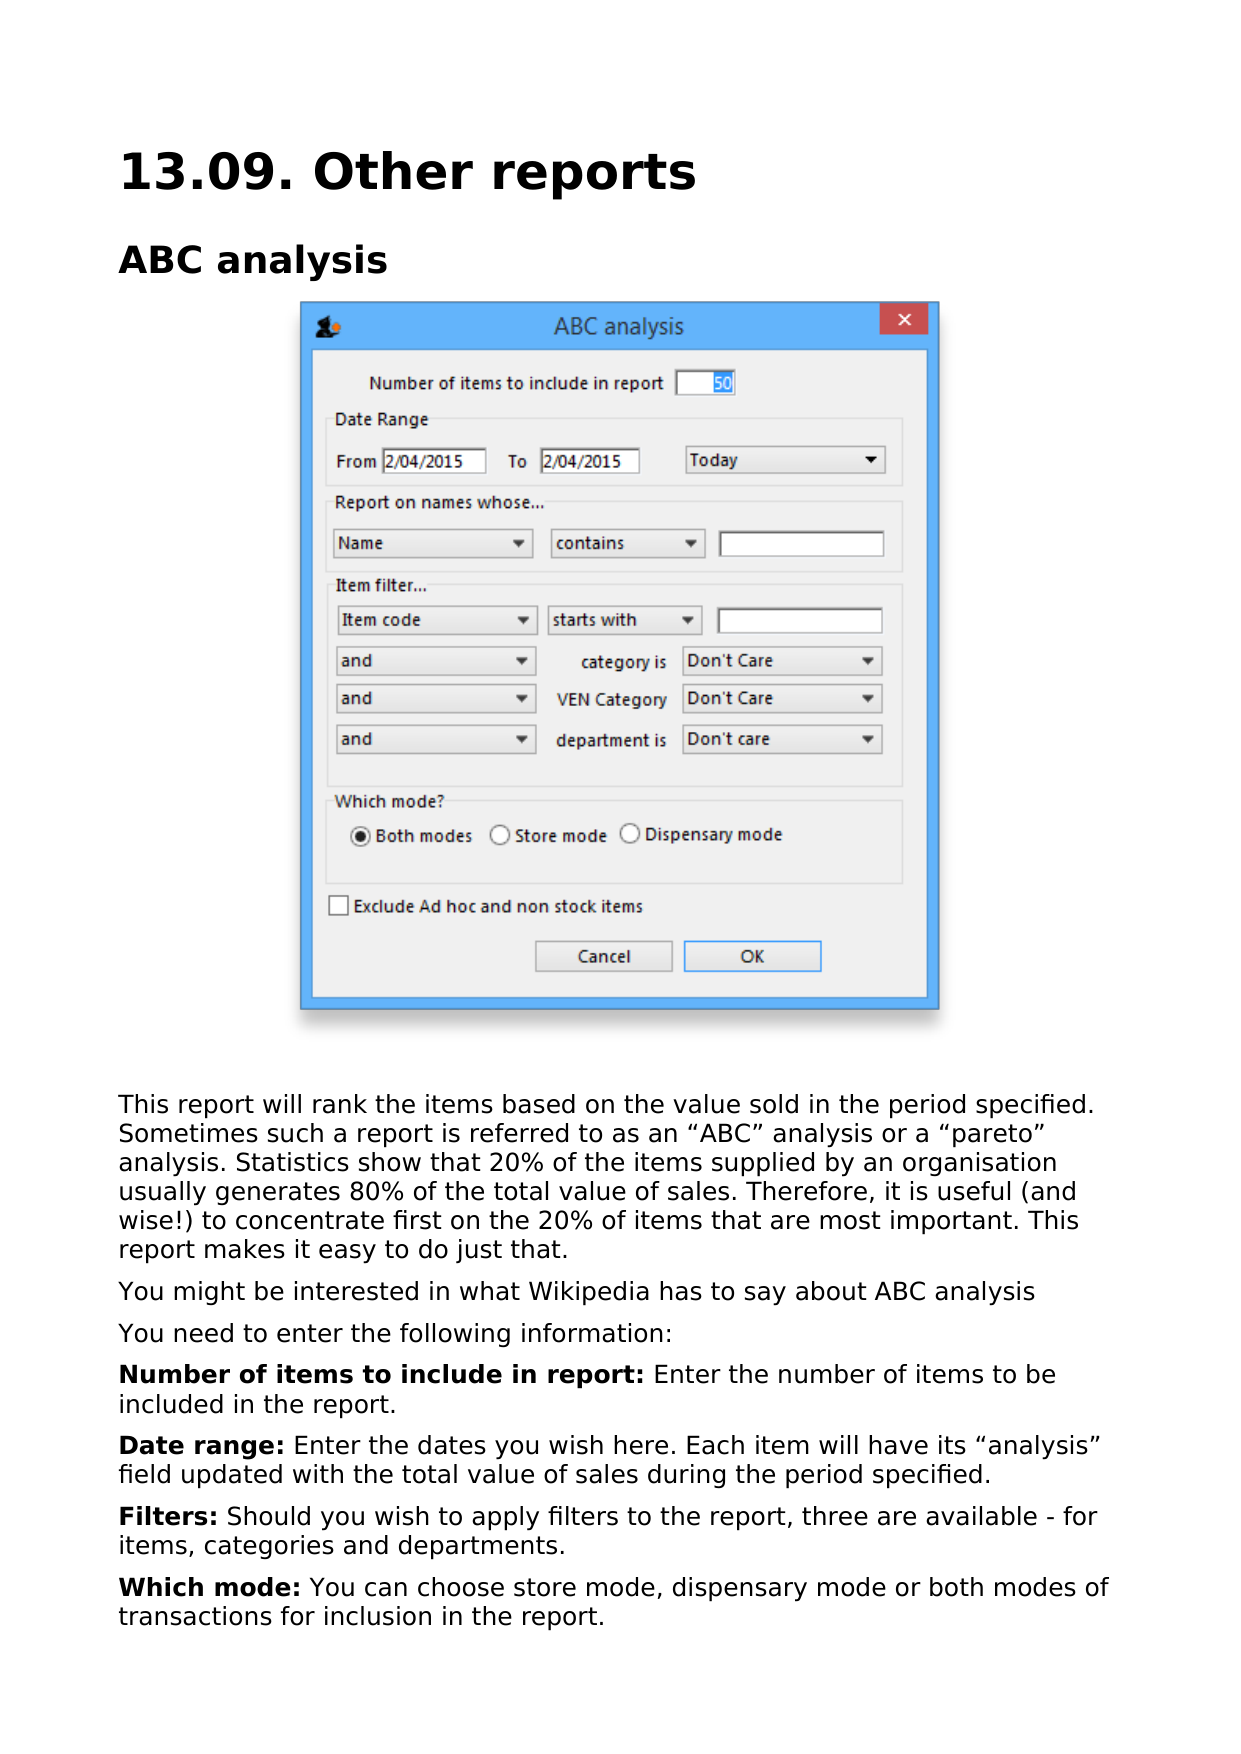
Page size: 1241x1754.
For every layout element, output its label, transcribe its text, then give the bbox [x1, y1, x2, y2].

text This report will rank the items based on the value sold in the period specified. Sometimes such a report is referred to as an “ABC” analysis or a “pareto” analysis. Statistics show that 20% of the items supplied by an organisation usually generates 80% of the total value of sales. Therefore, it is useful (and wise!) to concentrate first on the 20% of items that are most important. This report makes it easy to do just that. [118, 1090, 1122, 1265]
picture [277, 295, 963, 1049]
text Number of items to include in report: Enter the number of items to be included in the report. [118, 1361, 1122, 1419]
text You might be interested in what Wikipedia has to say about ABC analysis [118, 1277, 1122, 1306]
subtitle 13.09. Other reports [118, 143, 1122, 201]
subtitle ABC analysis [118, 239, 1122, 282]
text Which mode: You can choose store mode, dispensary mode or both modes of transactions for inclusion in the report. [118, 1573, 1122, 1631]
text Date range: Enter the dates you wish here. Each item will have its “analysis” field updated with the total value of sales during the period specified. [118, 1431, 1122, 1490]
text You need to enter the following information: [118, 1319, 1122, 1348]
text Filters: Should you wish to apply filters to the report, three are available - for items, categories and departments. [118, 1502, 1122, 1561]
